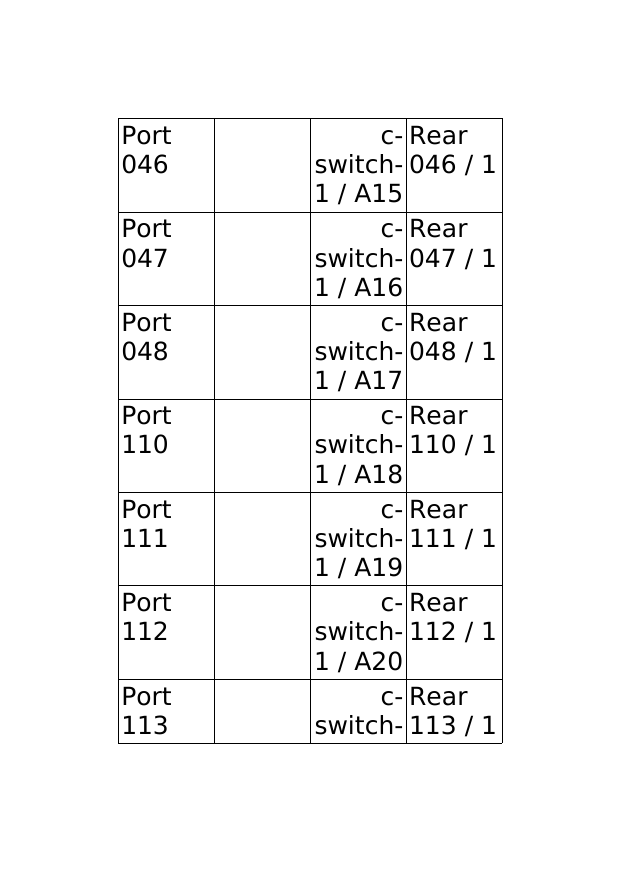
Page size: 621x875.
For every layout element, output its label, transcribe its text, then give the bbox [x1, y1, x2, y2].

table_cell Rear 112 / 1 [407, 586, 502, 679]
table_cell [215, 680, 310, 743]
table_cell Rear 048 / 1 [407, 306, 502, 398]
table_cell c-switch-1 / A15 [311, 119, 406, 212]
table_cell Rear 111 / 1 [407, 493, 502, 585]
table_cell Port 111 [119, 493, 214, 585]
table_cell Rear 047 / 1 [407, 213, 502, 305]
table_cell Port 048 [119, 306, 214, 398]
table_cell Port 110 [119, 400, 214, 492]
table_cell Rear 113 / 1 [407, 680, 502, 743]
table_cell [215, 493, 310, 585]
table_cell Port 047 [119, 213, 214, 305]
table_cell Rear 046 / 1 [407, 119, 502, 212]
table_cell [215, 119, 310, 212]
table_cell c-switch-1 / A17 [311, 306, 406, 398]
table_cell Port 112 [119, 586, 214, 679]
table_cell [215, 400, 310, 492]
table_cell Port 046 [119, 119, 214, 212]
table_cell c-switch-1 / A19 [311, 493, 406, 585]
table_cell [215, 306, 310, 398]
table_cell c-switch-1 / A16 [311, 213, 406, 305]
table_cell Port 113 [119, 680, 214, 743]
table_cell c-switch- [311, 680, 406, 743]
table_cell Rear 110 / 1 [407, 400, 502, 492]
table_cell [215, 586, 310, 679]
table_cell c-switch-1 / A20 [311, 586, 406, 679]
table_cell [215, 213, 310, 305]
table_cell c-switch-1 / A18 [311, 400, 406, 492]
